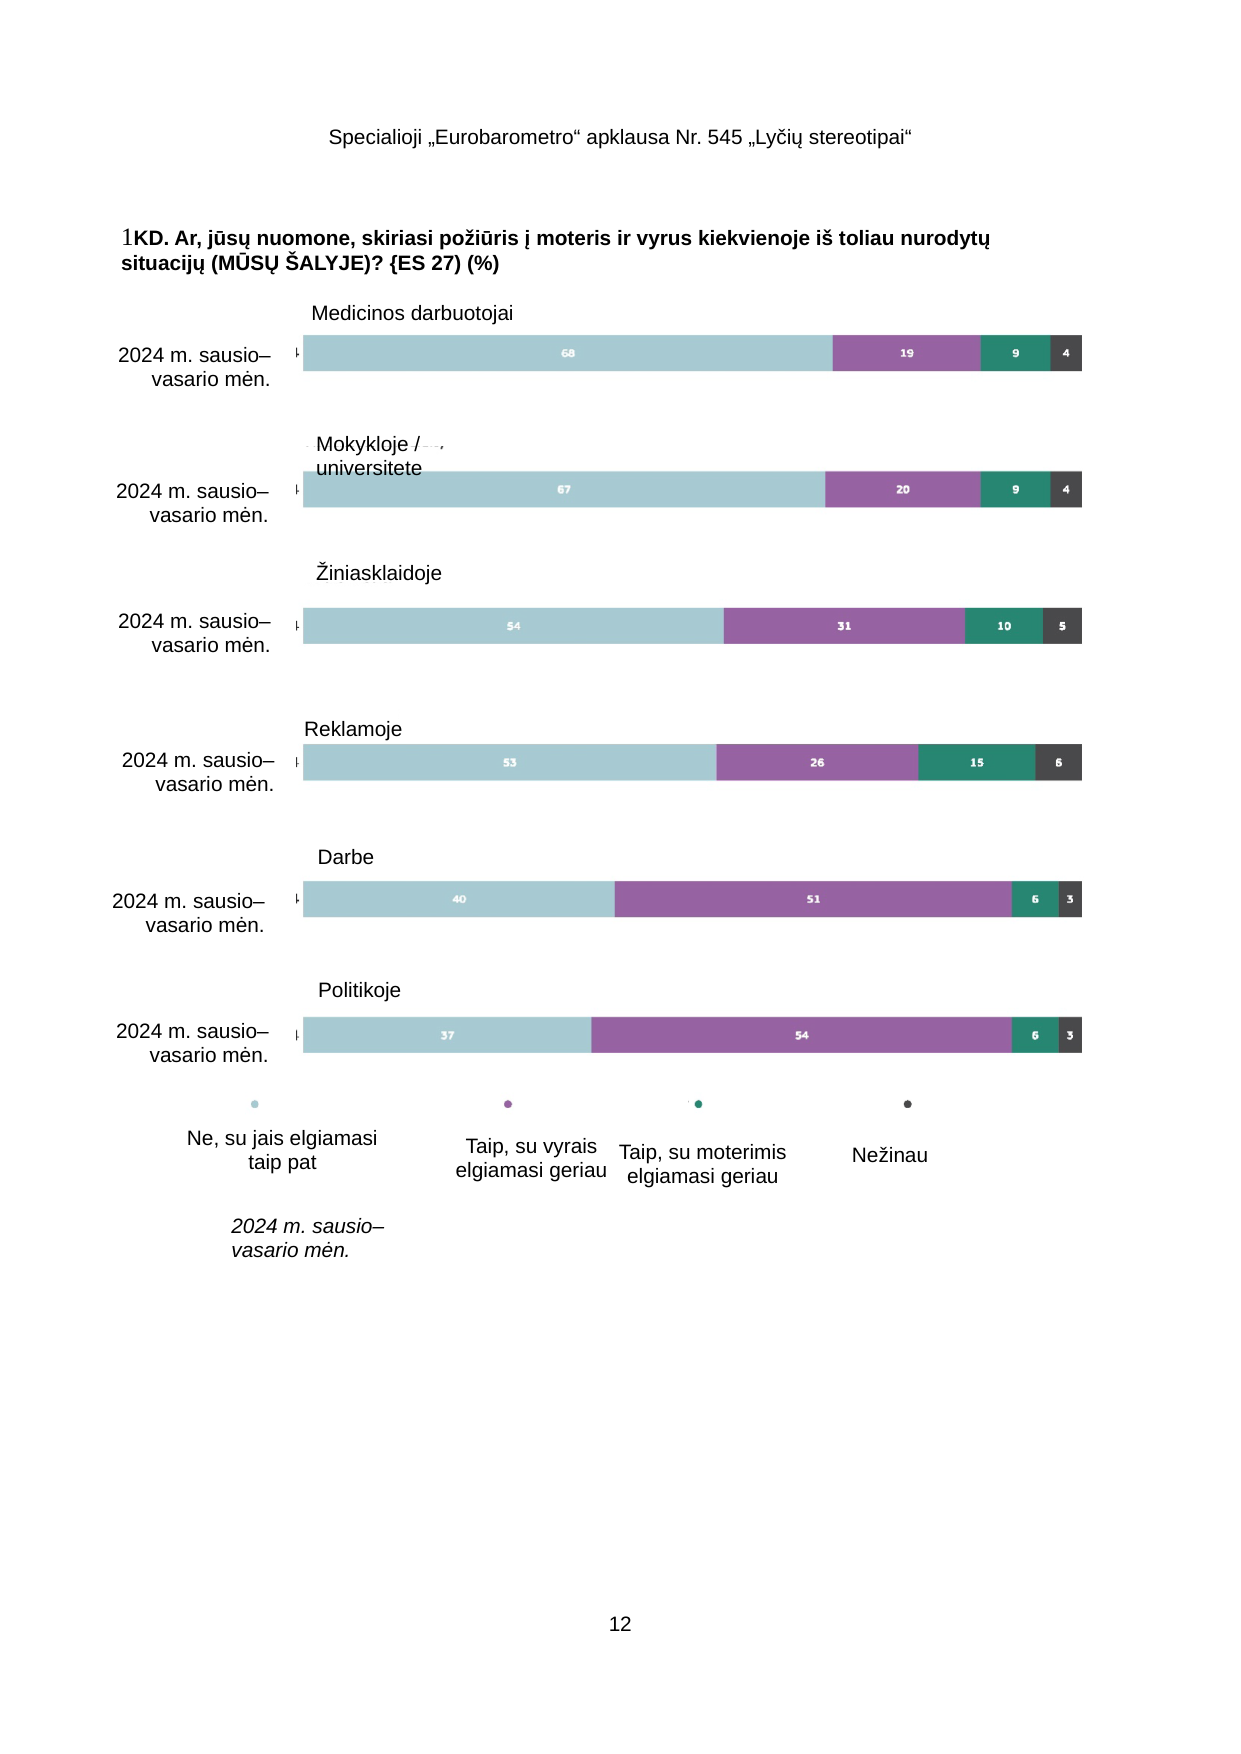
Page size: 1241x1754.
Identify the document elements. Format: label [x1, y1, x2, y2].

picture [242, 1088, 916, 1119]
picture [296, 323, 1087, 1056]
